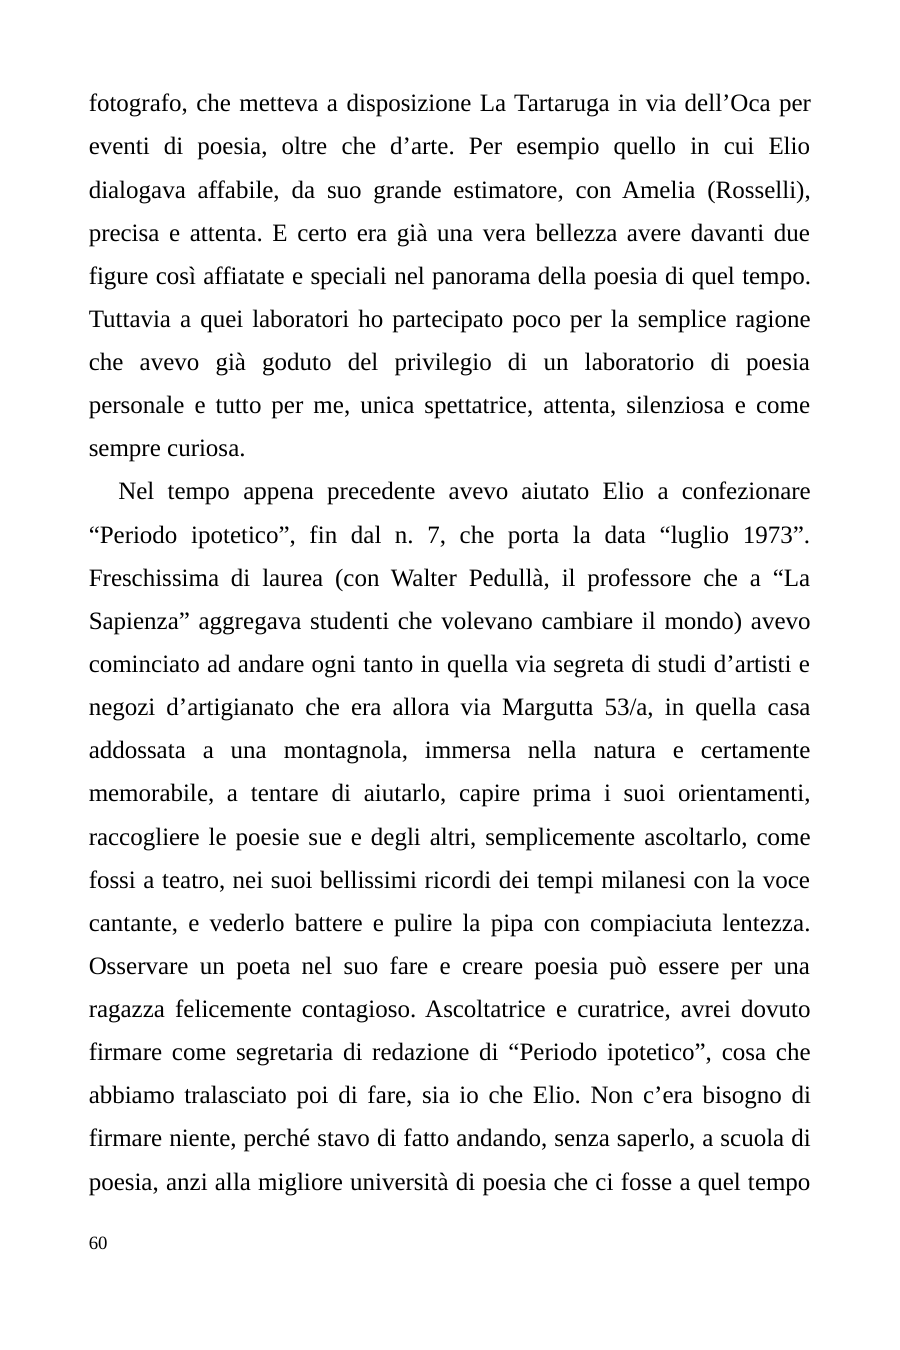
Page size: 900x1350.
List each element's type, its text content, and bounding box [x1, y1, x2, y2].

text fotografo, che metteva a disposizione La Tartaruga in via dell’Oca per eventi di poesia, oltre che d’arte. Per esempio quello in cui Elio dialogava affabile, da suo grande estimatore, con Amelia (Rosselli), precisa e attenta. E certo era già una vera bellezza avere davanti due figure così affiatate e speciali nel panorama della poesia di quel tempo. Tuttavia a quei laboratori ho partecipato poco per la semplice ragione che avevo già goduto del privilegio di un laboratorio di poesia personale e tutto per me, unica spettatrice, attenta, silenziosa e come sempre curiosa. [88, 88, 811, 462]
text Nel tempo appena precedente avevo aiutato Elio a confezionare “Periodo ipotetico”, fin dal n. 7, che porta la data “luglio 1973”. Freschissima di laurea (con Walter Pedullà, il professore che a “La Sapienza” aggregava studenti che volevano cambiare il mondo) avevo cominciato ad andare ogni tanto in quella via segreta di studi d’artisti e negozi d’artigianato che era allora via Margutta 53/a, in quella casa addossata a una montagnola, immersa nella natura e certamente memorabile, a tentare di aiutarlo, capire prima i suoi orientamenti, raccogliere le poesie sue e degli altri, semplicemente ascoltarlo, come fossi a teatro, nei suoi bellissimi ricordi dei tempi milanesi con la voce cantante, e vederlo battere e pulire la pipa con compiaciuta lentezza. Osservare un poeta nel suo fare e creare poesia può essere per una ragazza felicemente contagioso. Ascoltatrice e curatrice, avrei dovuto firmare come segretaria di redazione di “Periodo ipotetico”, cosa che abbiamo tralasciato poi di fare, sia io che Elio. Non c’era bisogno di firmare niente, perché stavo di fatto andando, senza saperlo, a scuola di poesia, anzi alla migliore università di poesia che ci fosse a quel tempo [88, 477, 811, 1195]
